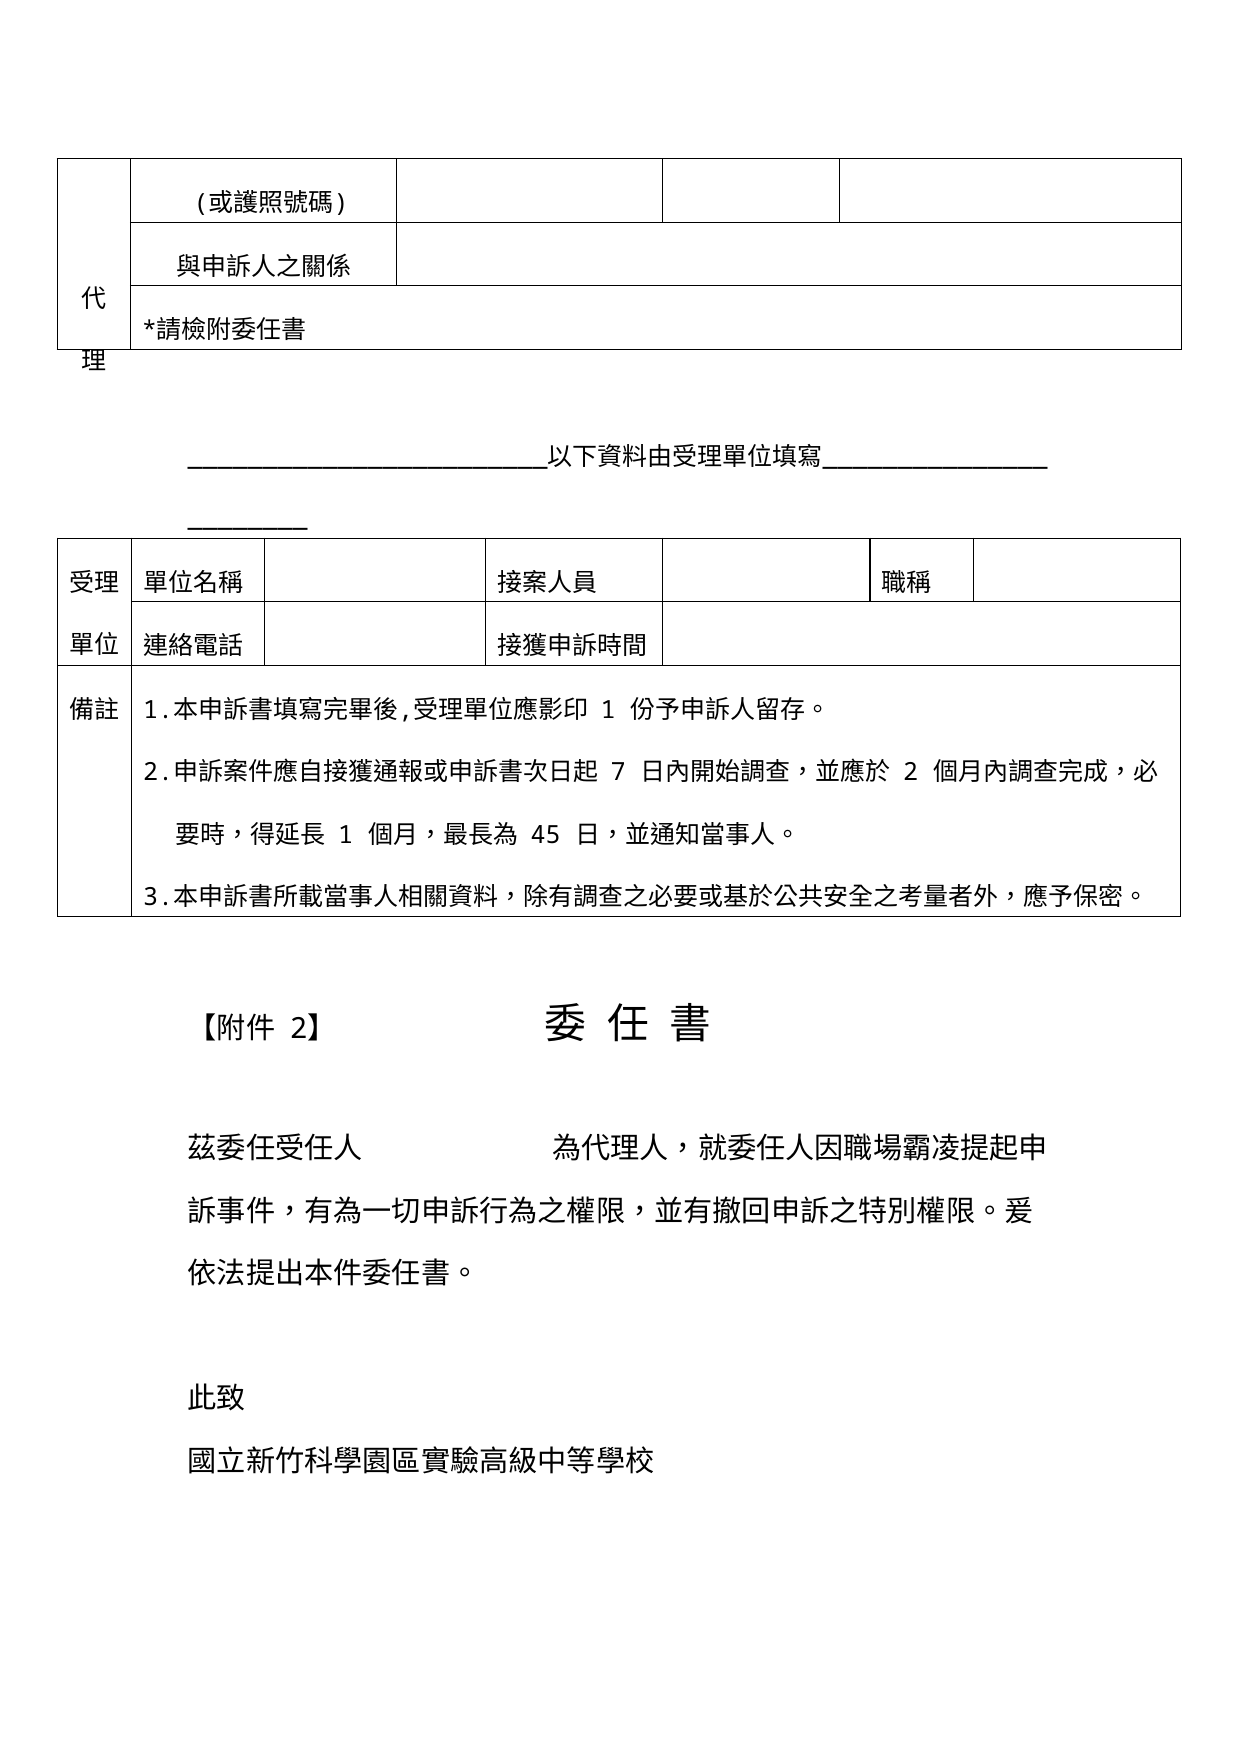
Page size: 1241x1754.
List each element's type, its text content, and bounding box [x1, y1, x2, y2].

table_cell [663, 159, 839, 222]
table_header 委 任 代 理 人 [58, 159, 130, 349]
table_cell (或護照號碼) [131, 159, 396, 222]
text 此致 [187, 1354, 1053, 1417]
table_header 接案人員 [486, 539, 662, 601]
table_cell 備註 [58, 666, 131, 916]
table_header 職稱 [871, 539, 973, 601]
table_header 受理 單位 [58, 539, 131, 664]
table_cell 接獲申訴時間 [486, 602, 662, 664]
table_cell [265, 602, 485, 664]
table_cell 與申訴人之關係 [131, 223, 396, 285]
table_cell *請檢附委任書 [131, 286, 1181, 349]
text 國立新竹科學園區實驗高級中等學校 [187, 1417, 1053, 1479]
table_cell 1.本申訴書填寫完畢後,受理單位應影印 1 份予申訴人留存。 2.申訴案件應自接獲通報或申訴書次日起 7 日內開始調查，並應於 2 個月內調查完成，必要時，得延長 1 個月，最長為 45 日，並通知當事人。 3.本申訴書所載當事人相關資料，除有調查之必要或基於公共安全之考量者外，應予保密。 [132, 666, 1180, 916]
table_cell [397, 159, 662, 222]
text ________________________以下資料由受理單位填寫_______________________ [187, 412, 1053, 537]
table_header [663, 539, 869, 601]
text 茲委任受任人 為代理人，就委任人因職場霸凌提起申訴事件，有為一切申訴行為之權限，並有撤回申訴之特別權限。爰依法提出本件委任書。 [187, 1104, 1053, 1292]
table_cell [397, 223, 1181, 285]
table_header [265, 539, 485, 601]
table_header [974, 539, 1180, 601]
table_header 單位名稱 [132, 539, 264, 601]
table_cell [663, 602, 1180, 664]
table_cell [840, 159, 1181, 222]
table_cell 連絡電話 [132, 602, 264, 664]
text 【附件 2】 委 任 書 [187, 979, 1053, 1042]
